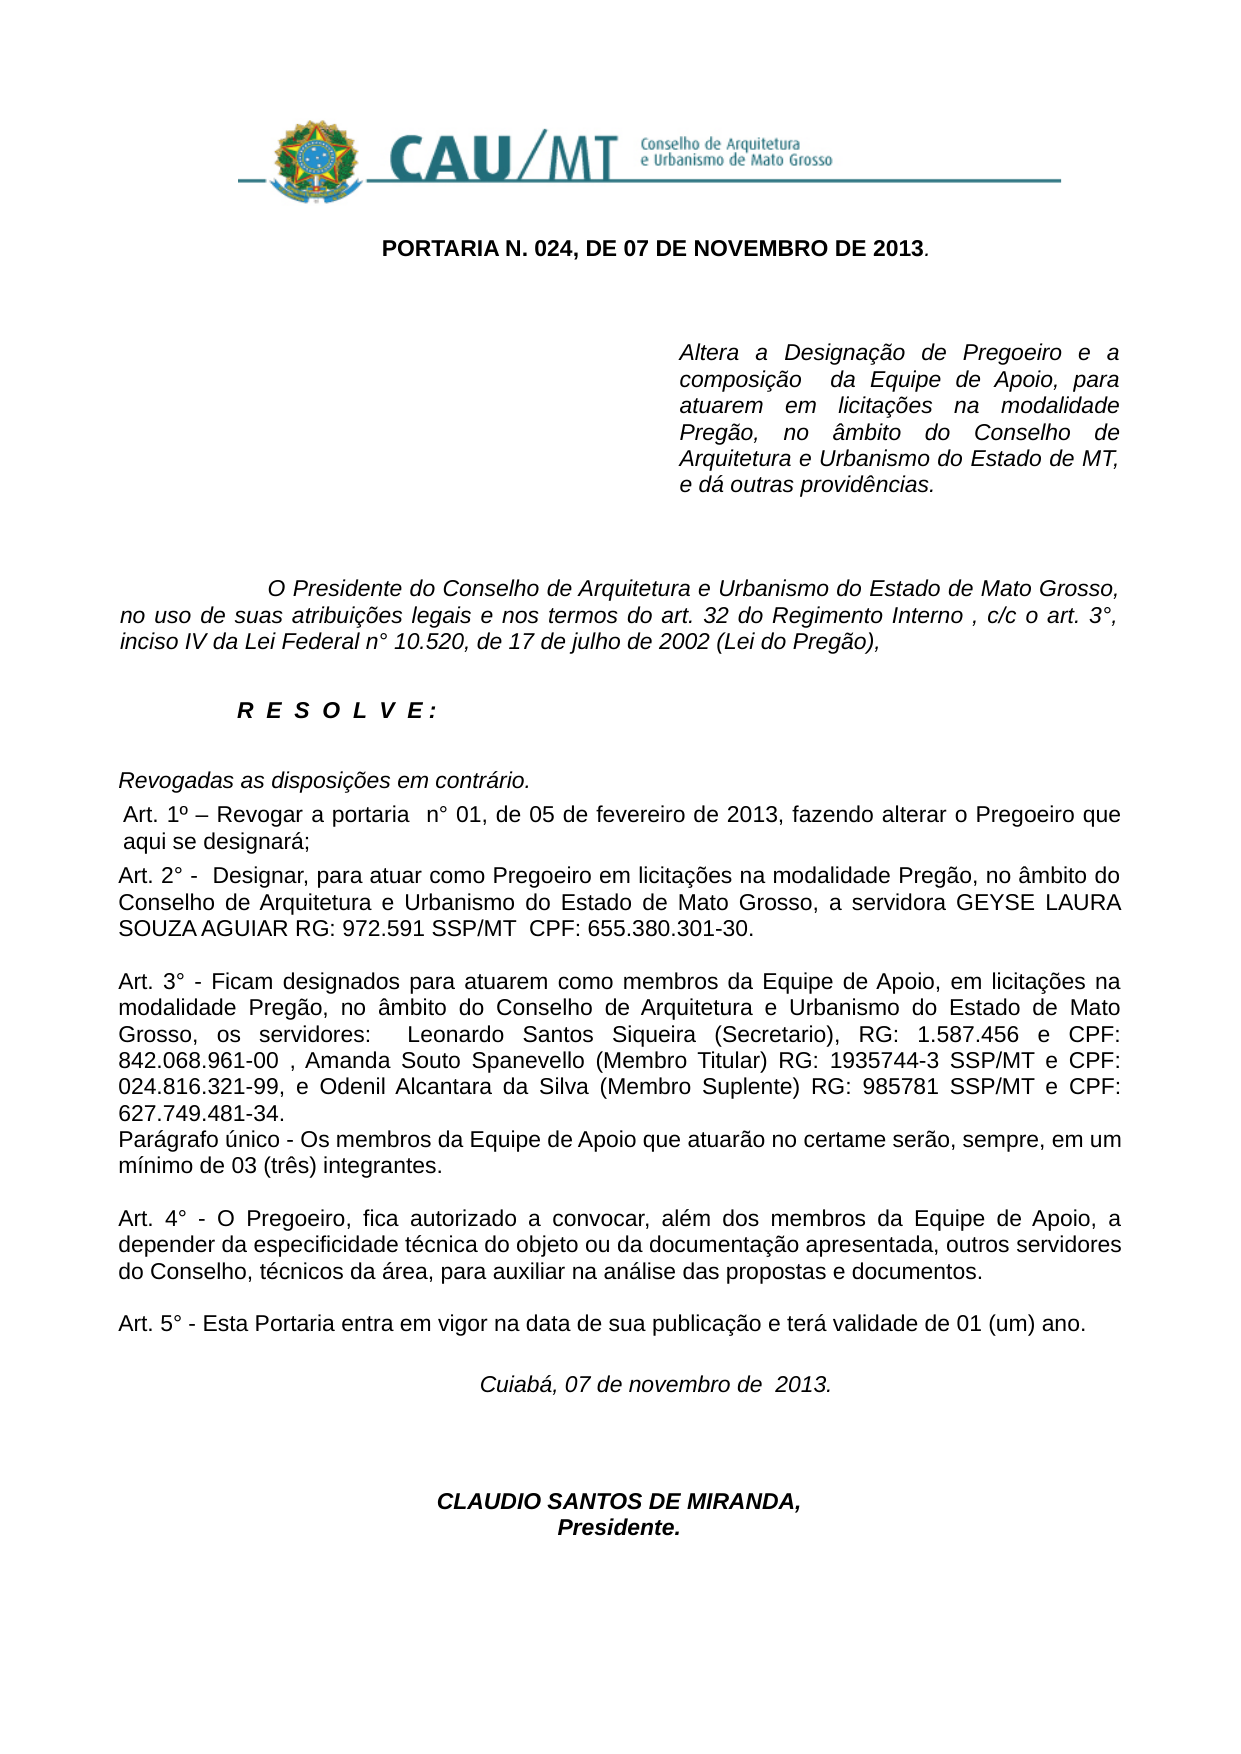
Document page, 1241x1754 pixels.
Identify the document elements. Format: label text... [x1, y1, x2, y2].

text Altera a Designação de Pregoeiro e a composição da Equipe de Apoio, para atuarem em licitações na modalidade Pregão, no âmbito do Conselho de Arquitetura e Urbanismo do Estado de MT, e dá outras providências. [679, 339, 1122, 497]
text Presidente. [118, 1514, 1122, 1541]
text O Presidente do Conselho de Arquitetura e Urbanismo do Estado de Mato Grosso, no uso de suas atribuições legais e nos termos do art. 32 do Regimento Interno , c/c o art. 3°, inciso IV da Lei Federal n° 10.520, de 17 de julho de 2002 (Lei do Pregão), [120, 575, 1122, 654]
text Art. 2° - Designar, para atuar como Pregoeiro em licitações na modalidade Pregão, no âmbito do Conselho de Arquitetura e Urbanismo do Estado de Mato Grosso, a servidora GEYSE LAURA SOUZA AGUIAR RG: 972.591 SSP/MT CPF: 655.380.301-30. [118, 862, 1122, 941]
text CLAUDIO SANTOS DE MIRANDA, [118, 1488, 1122, 1514]
text Revogadas as disposições em contrário. [118, 767, 1122, 793]
text Art. 1º – Revogar a portaria n° 01, de 05 de fevereiro de 2013, fazendo alterar o Pregoeiro que aqui se designará; [123, 801, 1122, 854]
text Portaria N. 024, de 07 DE Novembro DE 2013. [192, 235, 1122, 262]
text Art. 4° - O Pregoeiro, fica autorizado a convocar, além dos membros da Equipe de Apoio, a depender da especificidade técnica do objeto ou da documentação apresentada, outros servidores do Conselho, técnicos da área, para auxiliar na análise das propostas e documentos. [118, 1205, 1122, 1284]
text Art. 5° - Esta Portaria entra em vigor na data de sua publicação e terá validade de 01 (um) ano. [118, 1310, 1122, 1337]
text Cuiabá, 07 de novembro de 2013. [192, 1371, 1122, 1398]
text Art. 3° - Ficam designados para atuarem como membros da Equipe de Apoio, em licitações na modalidade Pregão, no âmbito do Conselho de Arquitetura e Urbanismo do Estado de Mato Grosso, os servidores: Leonardo Santos Siqueira (Secretario), RG: 1.587.456 e CPF: 842.068.961-00 , Amanda Souto Spanevello (Membro Titular) RG: 1935744-3 SSP/MT e CPF: 024.816.321-99, e Odenil Alcantara da Silva (Membro Suplente) RG: 985781 SSP/MT e CPF: 627.749.481-34. [118, 968, 1122, 1126]
text Parágrafo único - Os membros da Equipe de Apoio que atuarão no certame serão, sempre, em um mínimo de 03 (três) integrantes. [118, 1126, 1122, 1179]
picture [238, 118, 1062, 206]
text R E S O L V E : [120, 697, 1122, 724]
